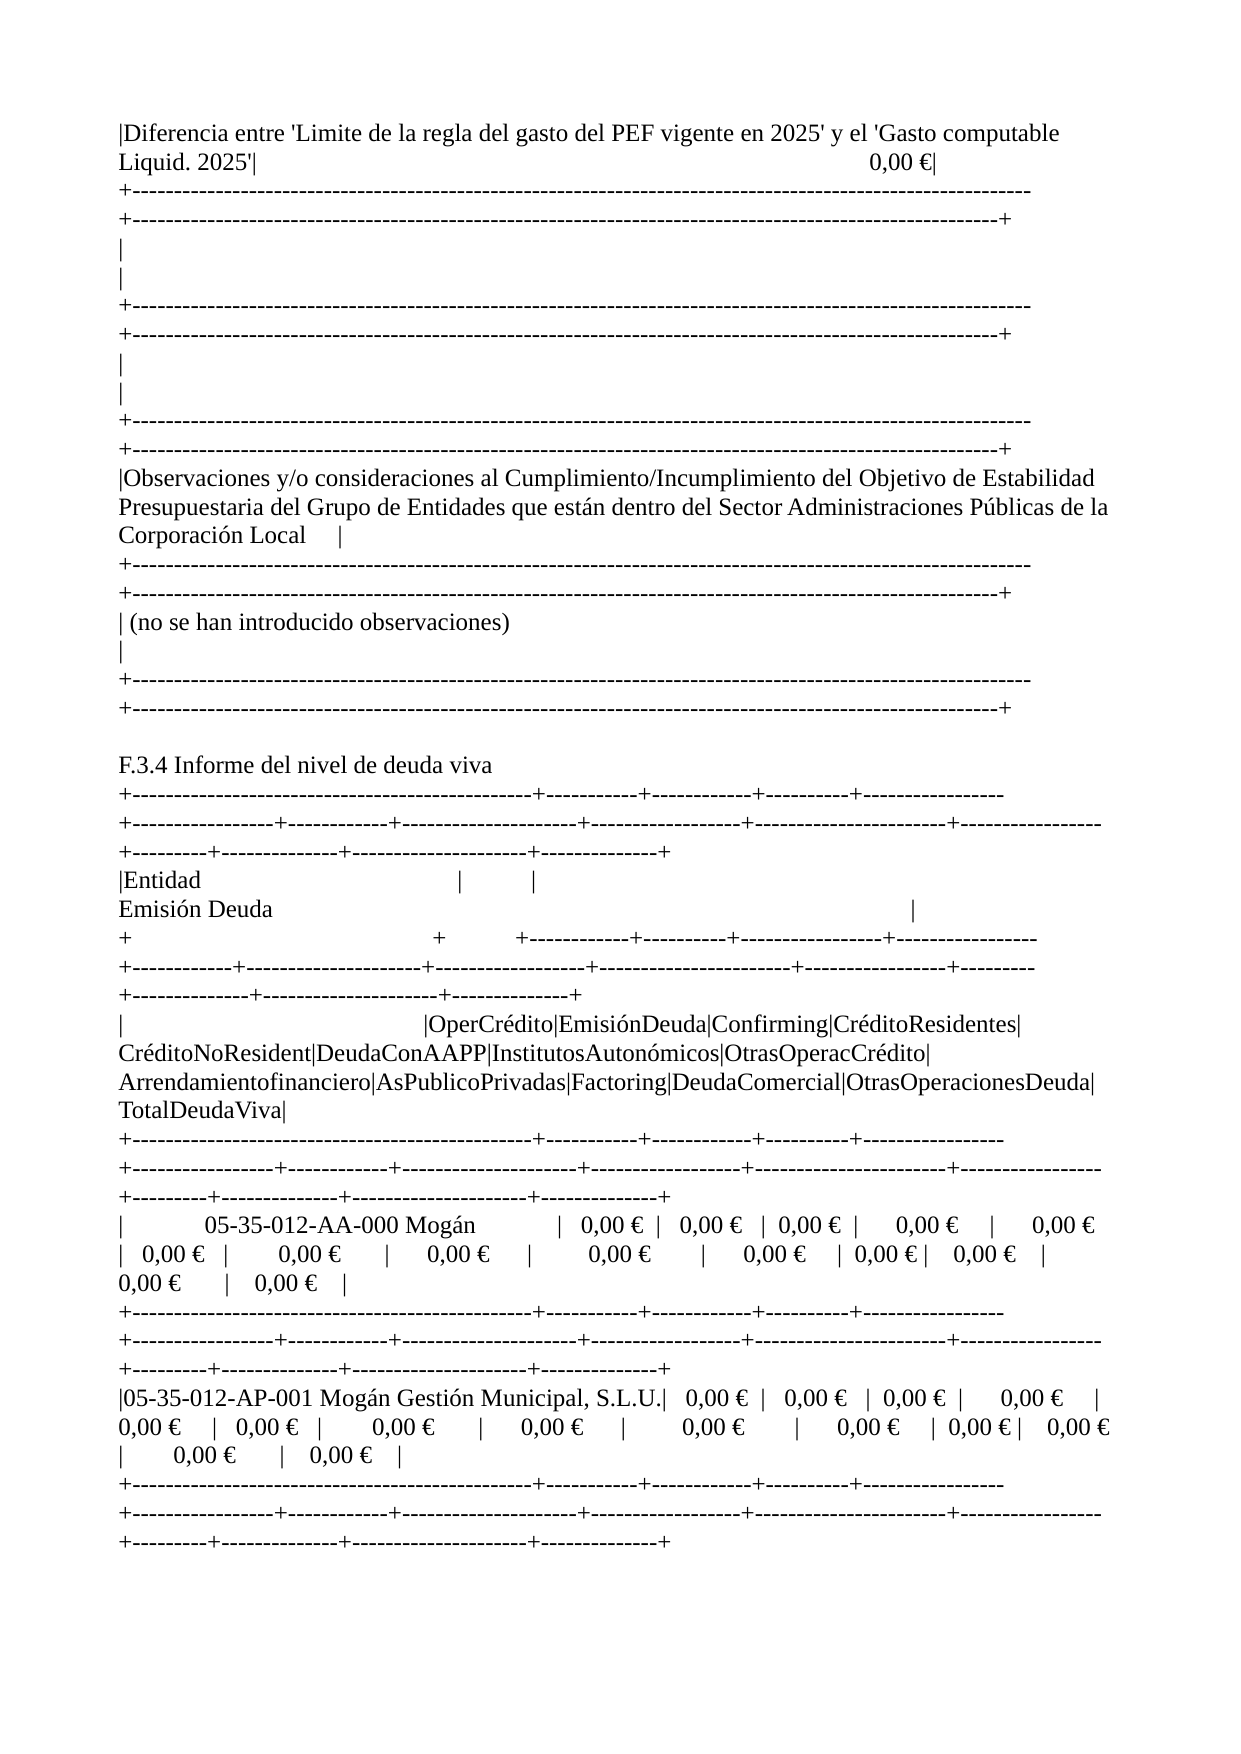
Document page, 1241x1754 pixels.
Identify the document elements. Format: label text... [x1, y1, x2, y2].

text | |OperCrédito|EmisiónDeuda|Confirming|CréditoResidentes|CréditoNoResident|DeudaConAAPP|InstitutosAutonómicos|OtrasOperacCrédito|Arrendamientofinanciero|AsPublicoPrivadas|Factoring|DeudaComercial|OtrasOperacionesDeuda|TotalDeudaViva| [118, 1009, 1122, 1124]
text | | [118, 233, 1122, 291]
text |Diferencia entre 'Limite de la regla del gasto del PEF vigente en 2025' y el 'Gasto computable Liquid. 2025'| 0,00 €| [118, 118, 1122, 176]
text +------------------------------------------------+-----------+------------+----------+-----------------+-----------------+------------+---------------------+------------------+-----------------------+-----------------+---------+--------------+---------------------+--------------+ [118, 1297, 1122, 1383]
text +------------------------------------------------+-----------+------------+----------+-----------------+-----------------+------------+---------------------+------------------+-----------------------+-----------------+---------+--------------+---------------------+--------------+ [118, 779, 1122, 866]
text |05-35-012-AP-001 Mogán Gestión Municipal, S.L.U.| 0,00 € | 0,00 € | 0,00 € | 0,00 € | 0,00 € | 0,00 € | 0,00 € | 0,00 € | 0,00 € | 0,00 € | 0,00 € | 0,00 € | 0,00 € | 0,00 € | [118, 1383, 1122, 1469]
text +------------------------------------------------------------------------------------------------------------+--------------------------------------------------------------------------------------------------------+ [118, 176, 1122, 233]
text +------------------------------------------------------------------------------------------------------------+--------------------------------------------------------------------------------------------------------+ [118, 664, 1122, 722]
text |Observaciones y/o consideraciones al Cumplimiento/Incumplimiento del Objetivo de Estabilidad Presupuestaria del Grupo de Entidades que están dentro del Sector Administraciones Públicas de la Corporación Local | [118, 463, 1122, 549]
text +------------------------------------------------+-----------+------------+----------+-----------------+-----------------+------------+---------------------+------------------+-----------------------+-----------------+---------+--------------+---------------------+--------------+ [118, 1124, 1122, 1211]
text +------------------------------------------------------------------------------------------------------------+--------------------------------------------------------------------------------------------------------+ [118, 549, 1122, 607]
text +------------------------------------------------------------------------------------------------------------+--------------------------------------------------------------------------------------------------------+ [118, 291, 1122, 348]
text +------------------------------------------------+-----------+------------+----------+-----------------+-----------------+------------+---------------------+------------------+-----------------------+-----------------+---------+--------------+---------------------+--------------+ [118, 1469, 1122, 1556]
text | (no se han introducido observaciones) | [118, 607, 1122, 664]
text F.3.4 Informe del nivel de deuda viva [118, 751, 1122, 779]
text | | [118, 348, 1122, 406]
text +------------------------------------------------------------------------------------------------------------+--------------------------------------------------------------------------------------------------------+ [118, 406, 1122, 463]
text |Entidad | | Emisión Deuda | [118, 866, 1122, 923]
text + + +------------+----------+-----------------+-----------------+------------+---------------------+------------------+-----------------------+-----------------+---------+--------------+---------------------+--------------+ [118, 923, 1122, 1009]
text | 05-35-012-AA-000 Mogán | 0,00 € | 0,00 € | 0,00 € | 0,00 € | 0,00 € | 0,00 € | 0,00 € | 0,00 € | 0,00 € | 0,00 € | 0,00 € | 0,00 € | 0,00 € | 0,00 € | [118, 1211, 1122, 1297]
